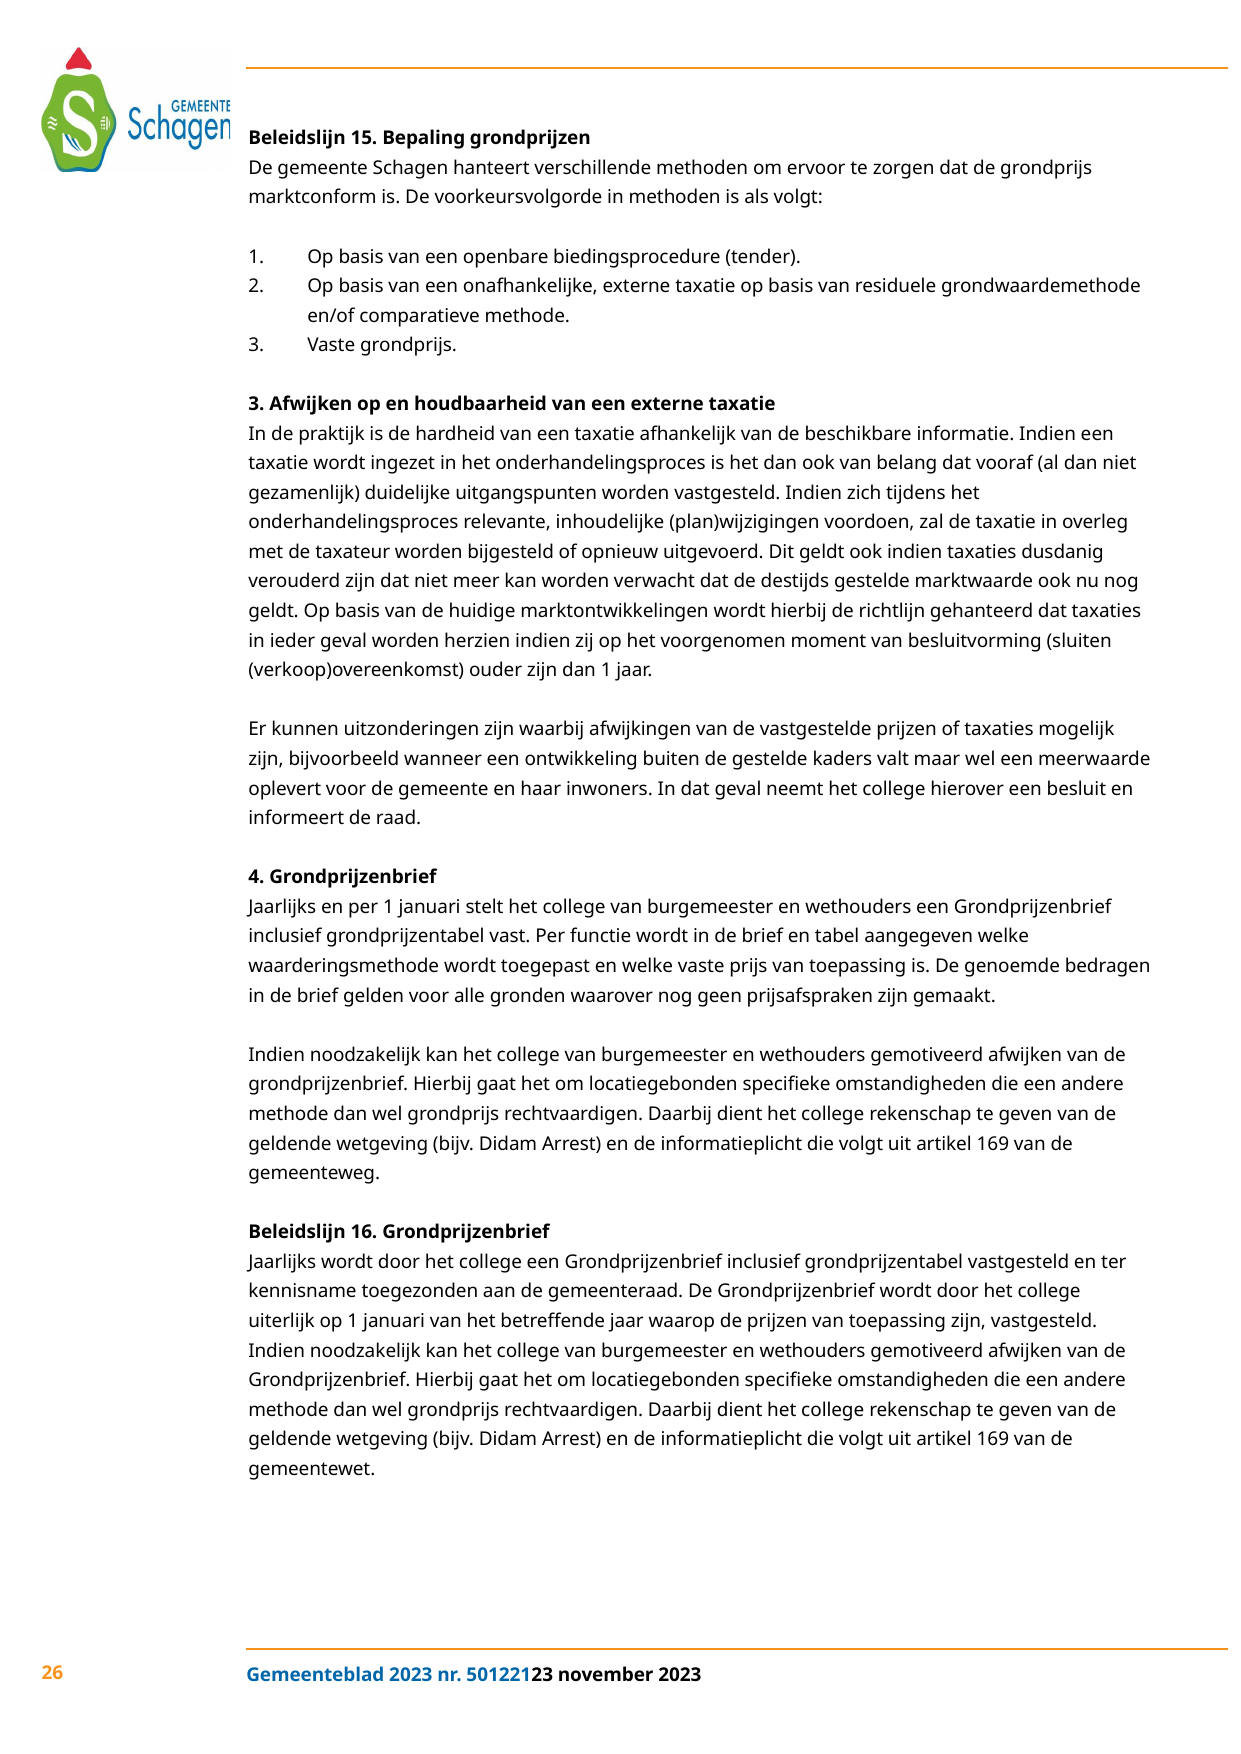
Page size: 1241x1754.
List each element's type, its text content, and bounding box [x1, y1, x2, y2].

text 3. Afwijken op en houdbaarheid van een externe taxatie [248, 390, 1152, 416]
picture [41, 47, 231, 172]
table_header Beleidslijn 16. Grondprijzenbrief Jaarlijks wordt door het college een Grondprijzenbrief inclusief grondprijzentabel vastgesteld en ter kennisname toegezonden aan de gemeenteraad. De Grondprijzenbrief wordt door het college uiterlijk op 1 januari van het betreffende jaar waarop de prijzen van toepassing zijn, vastgesteld. Indien noodzakelijk kan het college van burgemeester en wethouders gemotiveerd afwijken van de Grondprijzenbrief. Hierbij gaat het om locatiegebonden specifieke omstandigheden die een andere methode dan wel grondprijs rechtvaardigen. Daarbij dient het college rekenschap te geven van de geldende wetgeving (bijv. Didam Arrest) en de informatieplicht die volgt uit artikel 169 van de gemeentewet. [248, 1219, 1152, 1481]
table_header Beleidslijn 15. Bepaling grondprijzen De gemeente Schagen hanteert verschillende methoden om ervoor te zorgen dat de grondprijs marktconform is. De voorkeursvolgorde in methoden is als volgt: Op basis van een openbare biedingsprocedure (tender). Op basis van een onafhankelijke, externe taxatie op basis van residuele grondwaardemethode en/of comparatieve methode. Vaste grondprijs. [248, 125, 1152, 357]
text Er kunnen uitzonderingen zijn waarbij afwijkingen van de vastgestelde prijzen of taxaties mogelijk zijn, bijvoorbeeld wanneer een ontwikkeling buiten de gestelde kaders valt maar wel een meerwaarde oplevert voor de gemeente en haar inwoners. In dat geval neemt het college hierover een besluit en informeert de raad. [248, 716, 1152, 830]
text 4. Grondprijzenbrief [248, 863, 1152, 889]
text In de praktijk is de hardheid van een taxatie afhankelijk van de beschikbare informatie. Indien een taxatie wordt ingezet in het onderhandelingsproces is het dan ook van belang dat vooraf (al dan niet gezamenlijk) duidelijke uitgangspunten worden vastgesteld. Indien zich tijdens het onderhandelingsproces relevante, inhoudelijke (plan)wijzigingen voordoen, zal de taxatie in overleg met de taxateur worden bijgesteld of opnieuw uitgevoerd. Dit geldt ook indien taxaties dusdanig verouderd zijn dat niet meer kan worden verwacht dat de destijds gestelde marktwaarde ook nu nog geldt. Op basis van de huidige marktontwikkelingen wordt hierbij de richtlijn gehanteerd dat taxaties in ieder geval worden herzien indien zij op het voorgenomen moment van besluitvorming (sluiten (verkoop)overeenkomst) ouder zijn dan 1 jaar. [248, 420, 1152, 682]
text Jaarlijks en per 1 januari stelt het college van burgemeester en wethouders een Grondprijzenbrief inclusief grondprijzentabel vast. Per functie wordt in de brief en tabel aangegeven welke waarderingsmethode wordt toegepast en welke vaste prijs van toepassing is. De genoemde bedragen in de brief gelden voor alle gronden waarover nog geen prijsafspraken zijn gemaakt. [248, 893, 1152, 1007]
text Indien noodzakelijk kan het college van burgemeester en wethouders gemotiveerd afwijken van de grondprijzenbrief. Hierbij gaat het om locatiegebonden specifieke omstandigheden die een andere methode dan wel grondprijs rechtvaardigen. Daarbij dient het college rekenschap te geven van de geldende wetgeving (bijv. Didam Arrest) en de informatieplicht die volgt uit artikel 169 van de gemeenteweg. [248, 1041, 1152, 1185]
